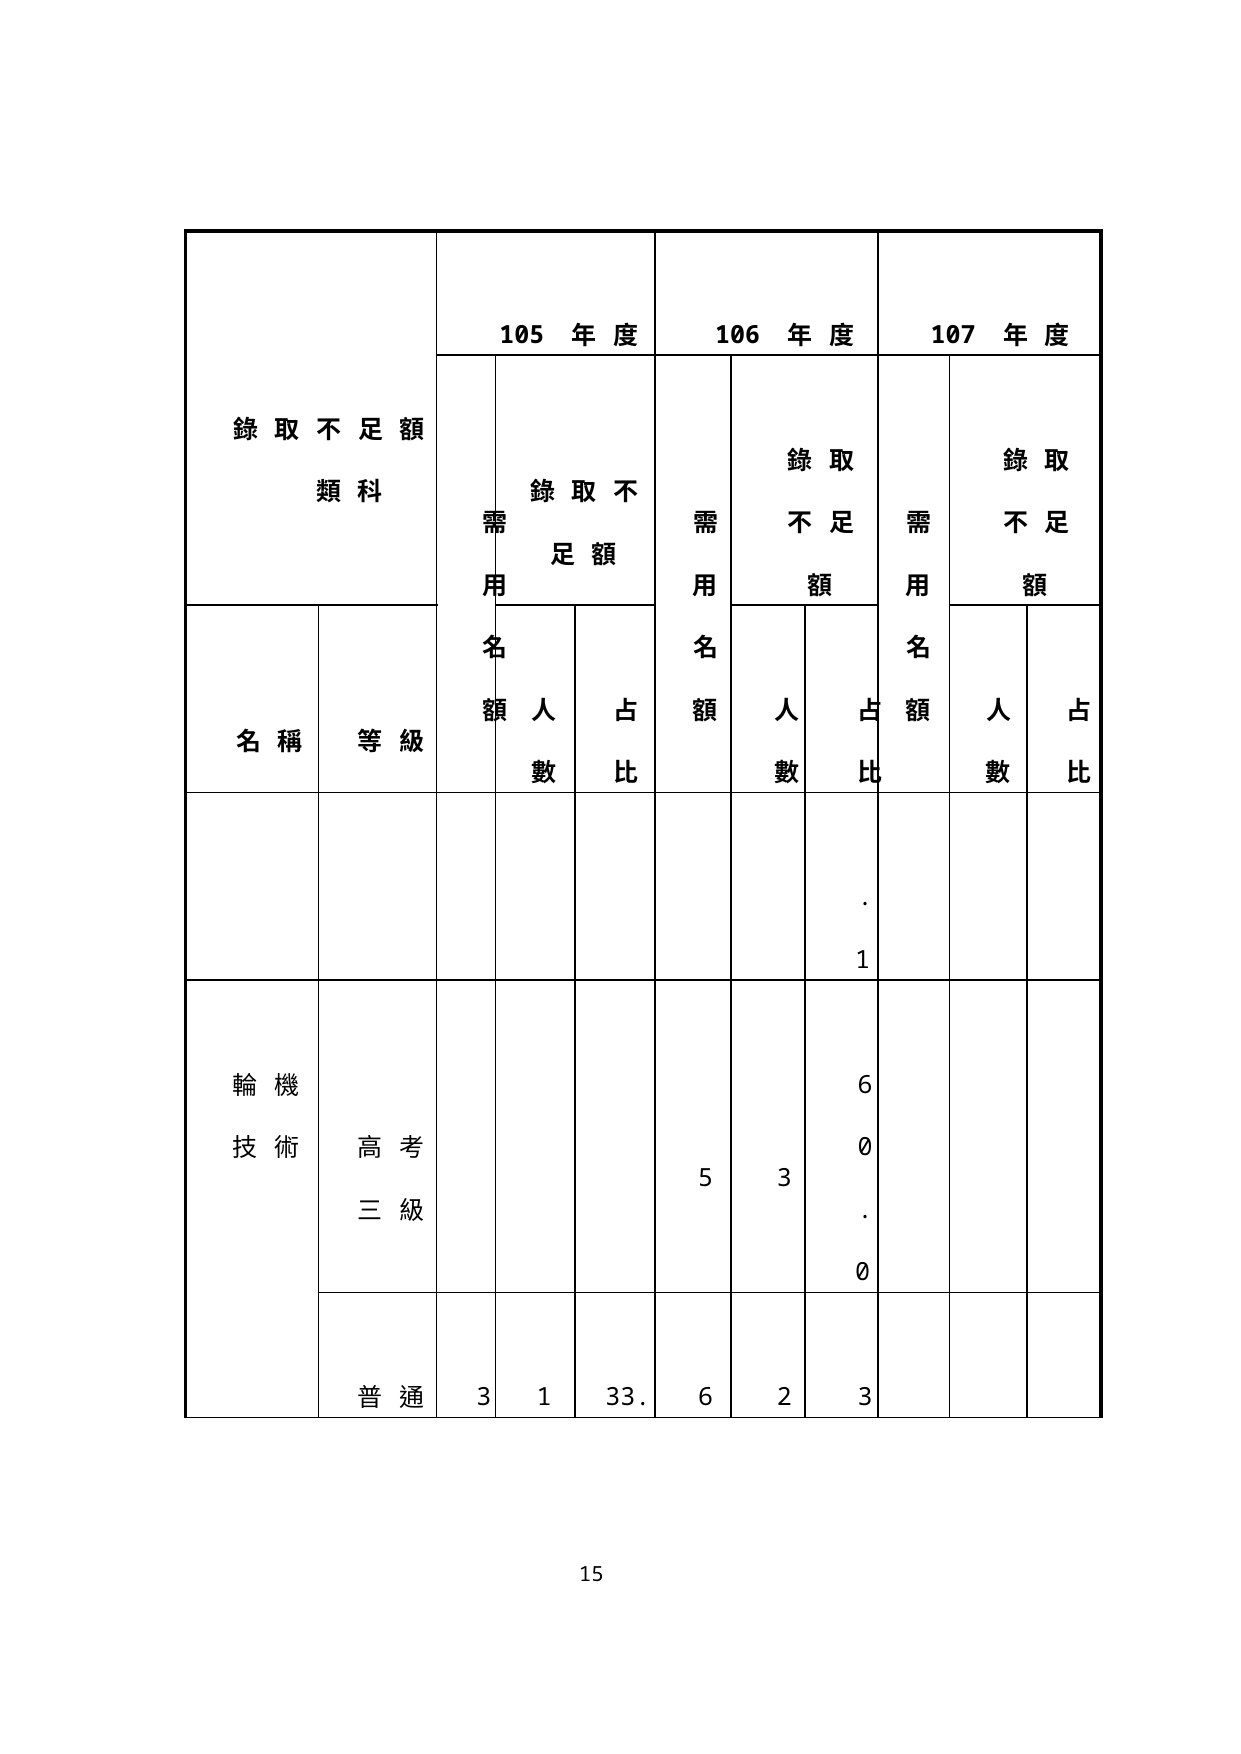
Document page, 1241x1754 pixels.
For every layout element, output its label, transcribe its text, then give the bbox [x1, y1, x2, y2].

table_cell 需用 名額 [656, 356, 730, 792]
table_cell 人數 [496, 606, 574, 792]
table_header 106年度 [656, 233, 877, 354]
table_cell 錄取不足額 [496, 356, 654, 604]
table_cell [576, 981, 654, 1292]
table_cell 人數 [950, 606, 1026, 792]
table_cell 33. [576, 1293, 654, 1417]
table_cell [950, 981, 1026, 1292]
table_header 107年度 [879, 233, 1099, 354]
table_cell [879, 1293, 949, 1417]
table_cell 1 [496, 1293, 574, 1417]
table_cell [879, 981, 949, 1292]
table_cell [732, 793, 804, 979]
table_cell [187, 793, 318, 979]
table_cell 3 [732, 981, 804, 1292]
table_cell 需用 名額 [879, 356, 949, 792]
table_cell 占比 [1028, 606, 1099, 792]
table_cell 需用 名額 [437, 356, 495, 792]
table_cell [1028, 1293, 1099, 1417]
table_cell [437, 981, 495, 1292]
table_cell 普通 [319, 1293, 436, 1417]
table_cell [950, 1293, 1026, 1417]
table_cell 60.0 [806, 981, 877, 1292]
table_cell 錄取不足額 [732, 356, 877, 604]
table_cell 占比 [576, 606, 654, 792]
table_cell 錄取不足額 [950, 356, 1099, 604]
table_cell [437, 793, 495, 979]
table_cell 3 [806, 1293, 877, 1417]
table_cell 輪機技術 [187, 981, 318, 1417]
table_cell [950, 793, 1026, 979]
table_cell 高考三級 [319, 981, 436, 1292]
table_cell [576, 793, 654, 979]
table_header 105年度 [437, 233, 654, 354]
table_cell [496, 793, 574, 979]
table_cell [496, 981, 574, 1292]
table_cell 人數 [732, 606, 804, 792]
table_header 錄取不足額類科 [187, 233, 436, 604]
table_cell 5 [656, 981, 730, 1292]
table_cell 名稱 [187, 606, 318, 792]
table_cell [879, 793, 949, 979]
table_cell 等級 [319, 606, 436, 792]
table_cell [1028, 793, 1099, 979]
table_cell 6 [656, 1293, 730, 1417]
table_cell .1 [806, 793, 877, 979]
table_cell [319, 793, 436, 979]
table_cell [656, 793, 730, 979]
table_cell 2 [732, 1293, 804, 1417]
table_cell [1028, 981, 1099, 1292]
table_cell 3 [437, 1293, 495, 1417]
table_cell 占比 [806, 606, 877, 792]
